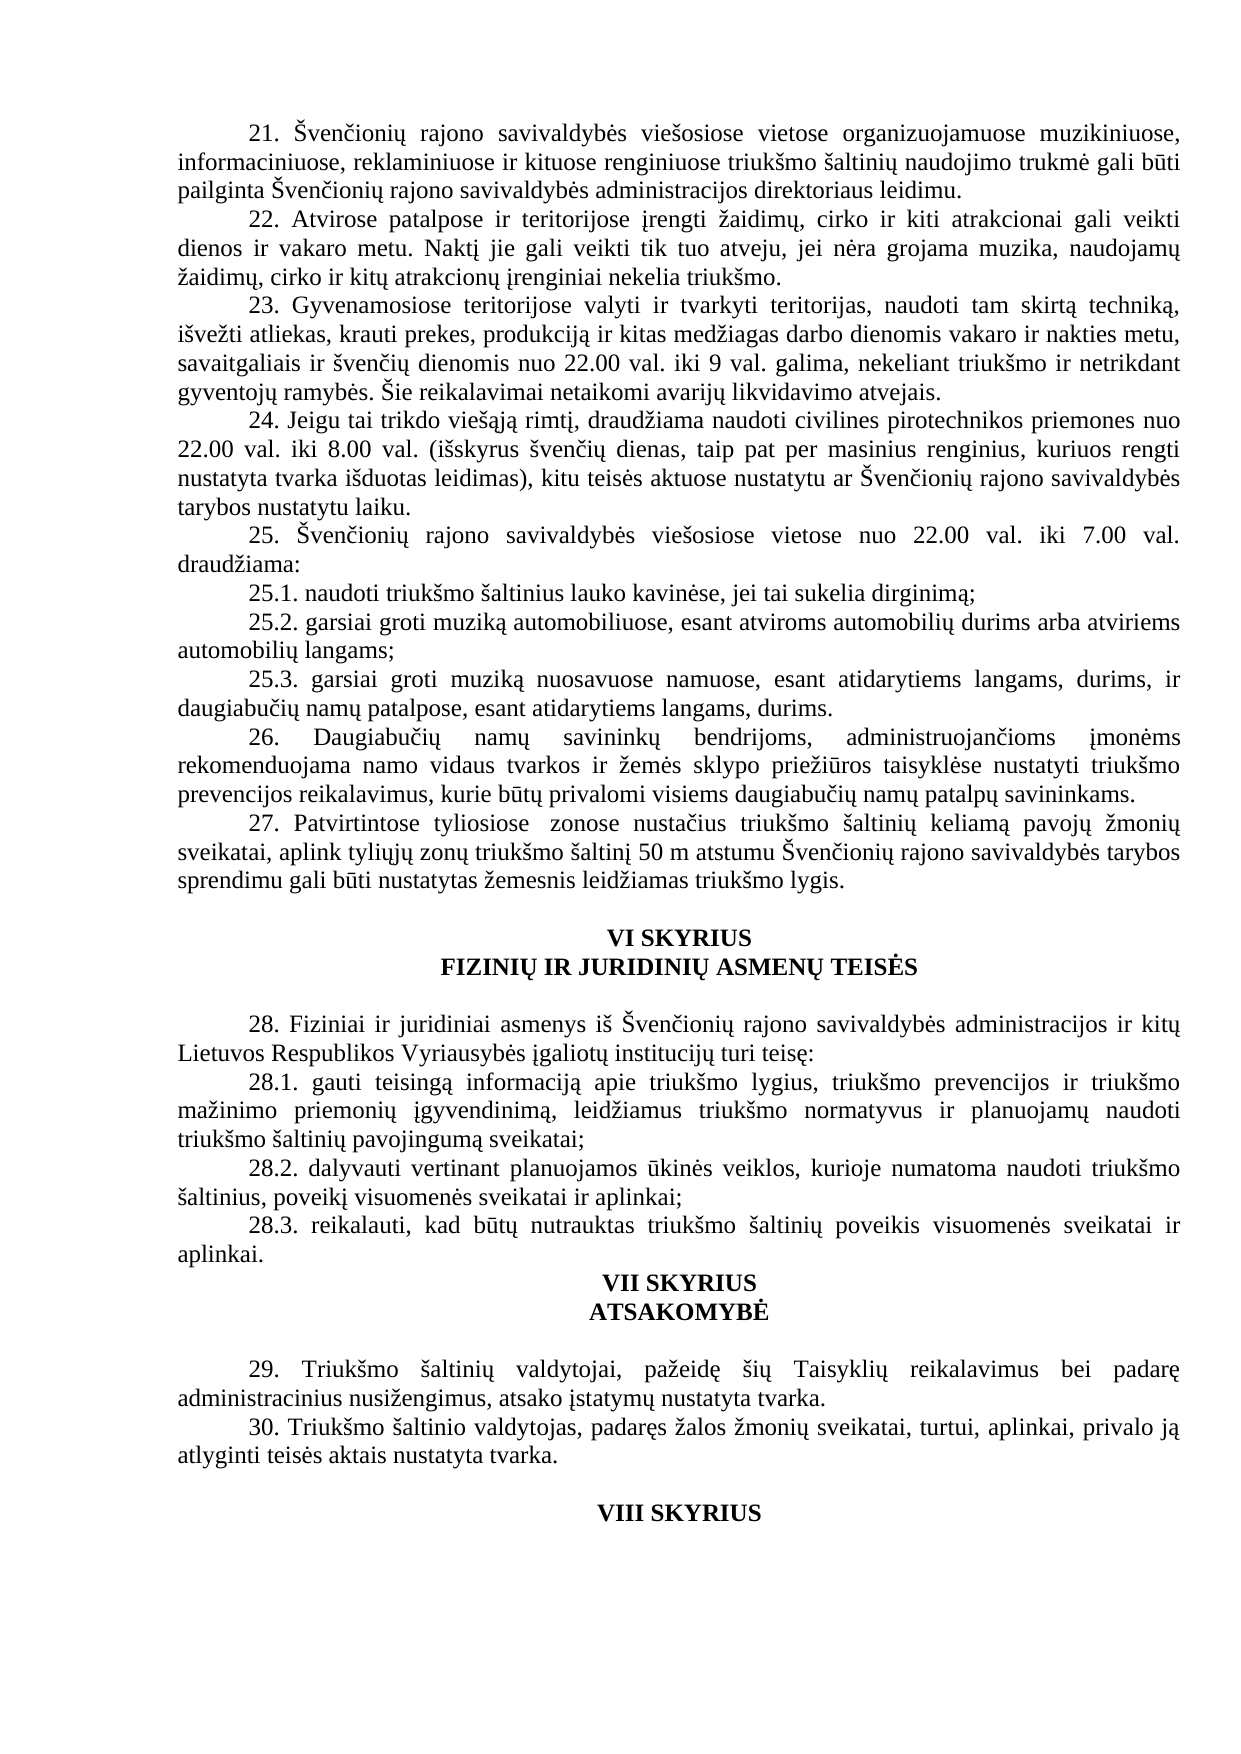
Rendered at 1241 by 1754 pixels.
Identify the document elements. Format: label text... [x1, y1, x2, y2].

text 22. Atvirose patalpose ir teritorijose įrengti žaidimų, cirko ir kiti atrakcionai gali veikti dienos ir vakaro metu. Naktį jie gali veikti tik tuo atveju, jei nėra grojama muzika, naudojamų žaidimų, cirko ir kitų atrakcionų įrenginiai nekelia triukšmo. [177, 204, 1181, 291]
text 28.1. gauti teisingą informaciją apie triukšmo lygius, triukšmo prevencijos ir triukšmo mažinimo priemonių įgyvendinimą, leidžiamus triukšmo normatyvus ir planuojamų naudoti triukšmo šaltinių pavojingumą sveikatai; [177, 1067, 1181, 1153]
text ATSAKOMYBĖ [177, 1297, 1181, 1326]
text VIII SKYRIUS [177, 1498, 1181, 1527]
text VI SKYRIUS [177, 923, 1181, 952]
text 25.2. garsiai groti muziką automobiliuose, esant atviroms automobilių durims arba atviriems automobilių langams; [177, 607, 1181, 664]
text VII SKYRIUS [177, 1268, 1181, 1297]
text 25.1. naudoti triukšmo šaltinius lauko kavinėse, jei tai sukelia dirginimą; [177, 578, 1181, 607]
text 26. Daugiabučių namų savininkų bendrijoms, administruojančioms įmonėms rekomenduojama namo vidaus tvarkos ir žemės sklypo priežiūros taisyklėse nustatyti triukšmo prevencijos reikalavimus, kurie būtų privalomi visiems daugiabučių namų patalpų savininkams. [177, 722, 1181, 808]
text 21. Švenčionių rajono savivaldybės viešosiose vietose organizuojamuose muzikiniuose, informaciniuose, reklaminiuose ir kituose renginiuose triukšmo šaltinių naudojimo trukmė gali būti pailginta Švenčionių rajono savivaldybės administracijos direktoriaus leidimu. [177, 118, 1181, 204]
text 28.3. reikalauti, kad būtų nutrauktas triukšmo šaltinių poveikis visuomenės sveikatai ir aplinkai. [177, 1211, 1181, 1268]
text 25. Švenčionių rajono savivaldybės viešosiose vietose nuo 22.00 val. iki 7.00 val. draudžiama: [177, 521, 1181, 578]
text 28. Fiziniai ir juridiniai asmenys iš Švenčionių rajono savivaldybės administracijos ir kitų Lietuvos Respublikos Vyriausybės įgaliotų institucijų turi teisę: [177, 1009, 1181, 1067]
text 25.3. garsiai groti muziką nuosavuose namuose, esant atidarytiems langams, durims, ir daugiabučių namų patalpose, esant atidarytiems langams, durims. [177, 664, 1181, 722]
text 27. Patvirtintose tyliosiose zonose nustačius triukšmo šaltinių keliamą pavojų žmonių sveikatai, aplink tyliųjų zonų triukšmo šaltinį 50 m atstumu Švenčionių rajono savivaldybės tarybos sprendimu gali būti nustatytas žemesnis leidžiamas triukšmo lygis. [177, 808, 1181, 894]
text FIZINIŲ IR JURIDINIŲ ASMENŲ TEISĖS [177, 952, 1181, 981]
text 30. Triukšmo šaltinio valdytojas, padaręs žalos žmonių sveikatai, turtui, aplinkai, privalo ją atlyginti teisės aktais nustatyta tvarka. [177, 1412, 1181, 1469]
text 28.2. dalyvauti vertinant planuojamos ūkinės veiklos, kurioje numatoma naudoti triukšmo šaltinius, poveikį visuomenės sveikatai ir aplinkai; [177, 1153, 1181, 1211]
text 29. Triukšmo šaltinių valdytojai, pažeidę šių Taisyklių reikalavimus bei padarę administracinius nusižengimus, atsako įstatymų nustatyta tvarka. [177, 1354, 1181, 1412]
text 23. Gyvenamosiose teritorijose valyti ir tvarkyti teritorijas, naudoti tam skirtą techniką, išvežti atliekas, krauti prekes, produkciją ir kitas medžiagas darbo dienomis vakaro ir nakties metu, savaitgaliais ir švenčių dienomis nuo 22.00 val. iki 9 val. galima, nekeliant triukšmo ir netrikdant gyventojų ramybės. Šie reikalavimai netaikomi avarijų likvidavimo atvejais. [177, 291, 1181, 406]
text 24. Jeigu tai trikdo viešąją rimtį, draudžiama naudoti civilines pirotechnikos priemones nuo 22.00 val. iki 8.00 val. (išskyrus švenčių dienas, taip pat per masinius renginius, kuriuos rengti nustatyta tvarka išduotas leidimas), kitu teisės aktuose nustatytu ar Švenčionių rajono savivaldybės tarybos nustatytu laiku. [177, 406, 1181, 521]
